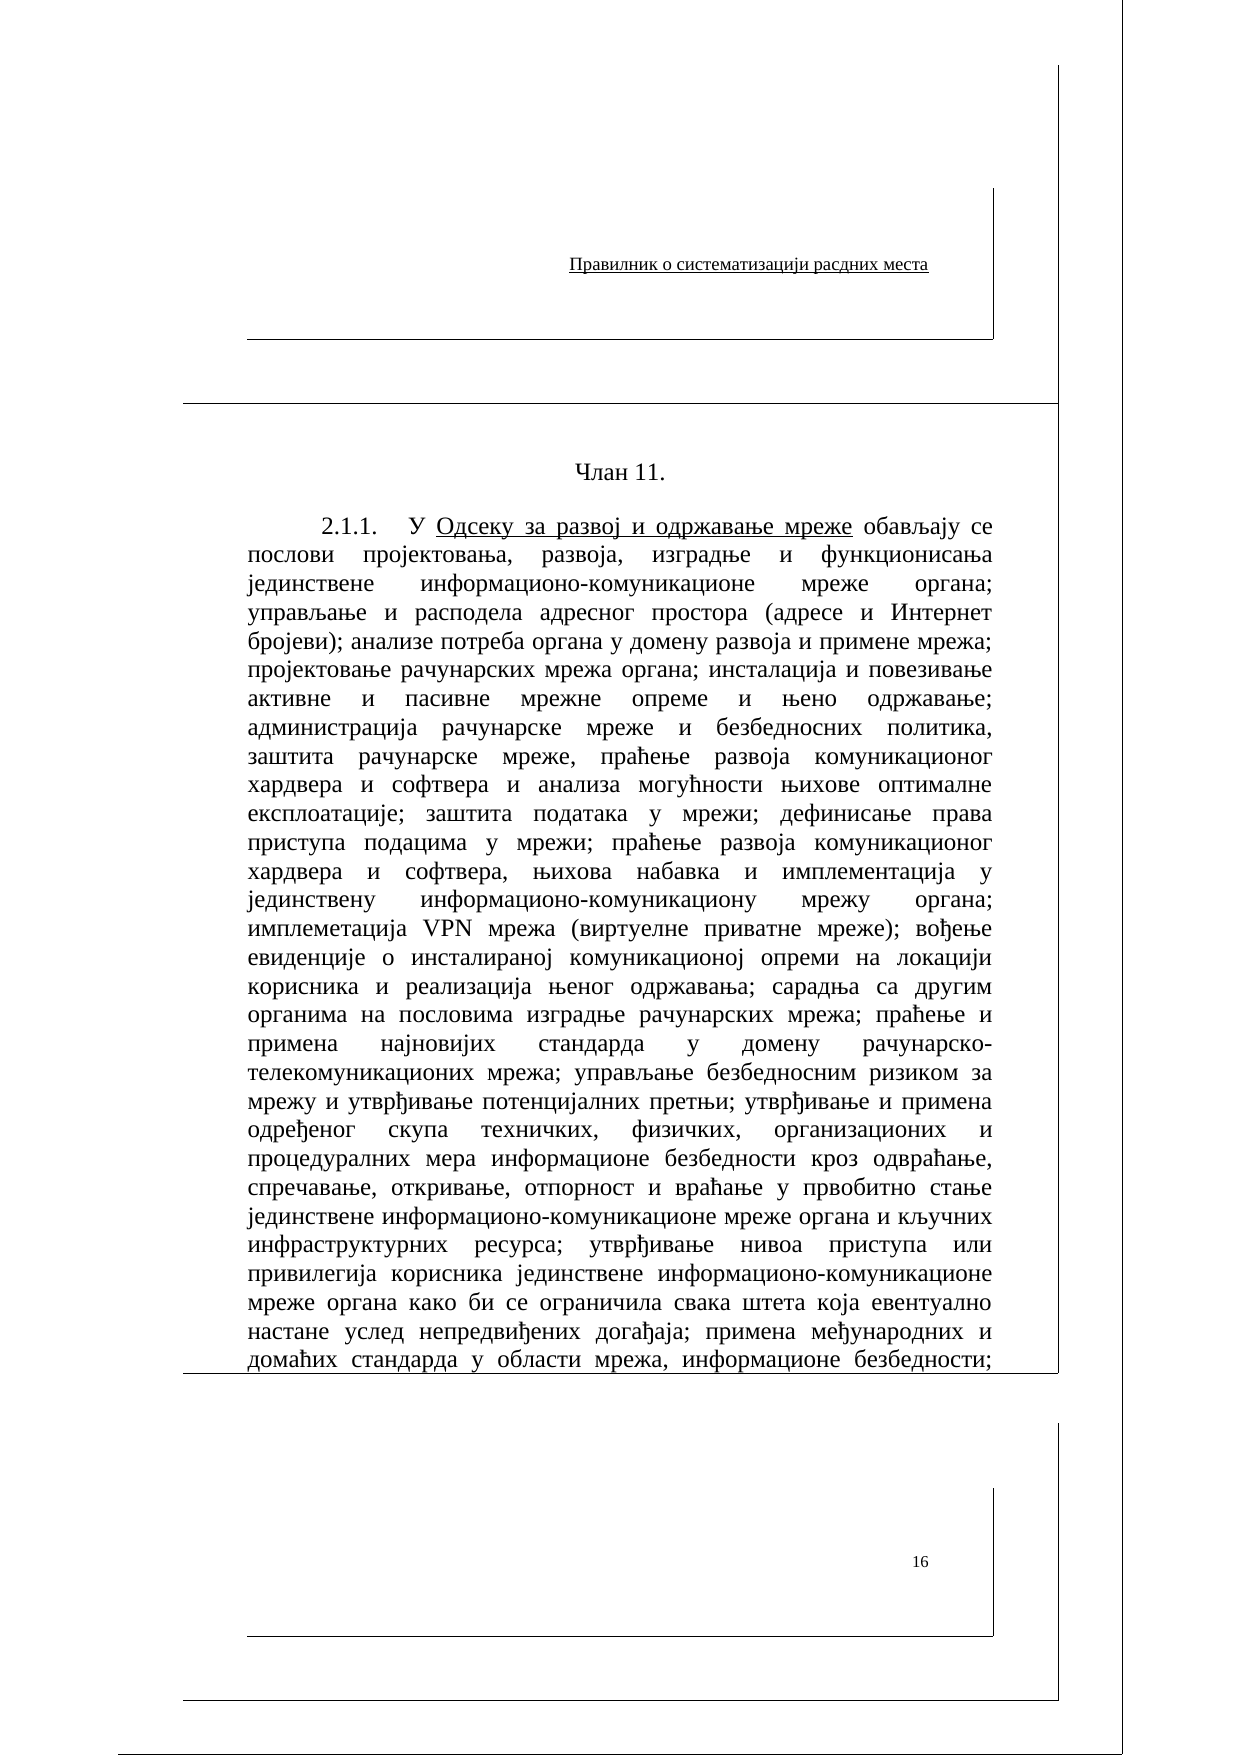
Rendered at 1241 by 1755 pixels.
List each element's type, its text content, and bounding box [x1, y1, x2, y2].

text 2.1.1. У Одсеку за развој и одржавање мреже обављају се послови пројектовања, развоја, изградње и функционисања јединствене информационо-комуникационе мреже органа; управљање и расподела адресног простора (aдресе и Интернет бројеви); анализе потреба органа у домену развоја и примене мрежа; пројектовање рачунарских мрежа органа; инсталација и повезивање активне и пасивне мрежне опреме и њено одржавање; администрација рачунарске мреже и безбедносних политика, заштита рачунарске мреже, праћење развоја комуникационог хардвера и софтвера и анализа могућности њихове оптималне експлоатације; заштита података у мрежи; дефинисање права приступа подацима у мрежи; праћење развоја комуникационог хардвера и софтвера, њихова набавка и имплементација у јединствену информационо-комуникациону мрежу органа; имплеметација VPN мрежа (виртуелне приватне мреже); вођење евиденције о инсталираној комуникационој опреми на локацији корисника и реализација њеног одржавања; сарадња са другим органима на пословима изградње рачунарских мрежа; праћење и примена најновијих стандарда у домену рачунарско-телекомуникационих мрежа; управљање безбедносним ризиком за мрежу и утврђивање потенцијалних претњи; утврђивање и примена одређеног скупа техничких, физичких, организационих и процедуралних мера информационе безбедности кроз одвраћање, спречавање, откривање, отпорност и враћање у првобитно стање јединствене информационо-комуникационе мреже органа и кључних инфраструктурних ресурса; утврђивање нивоа приступа или привилегија корисника јединствене информационо-комуникационе мреже органа како би се ограничила свака штета која евентуално настане услед непредвиђених догађаја; примена међународних и домаћих стандарда у области мрежа, информационе безбедности; [183, 446, 1058, 1373]
text Члан 11. [183, 392, 1058, 446]
